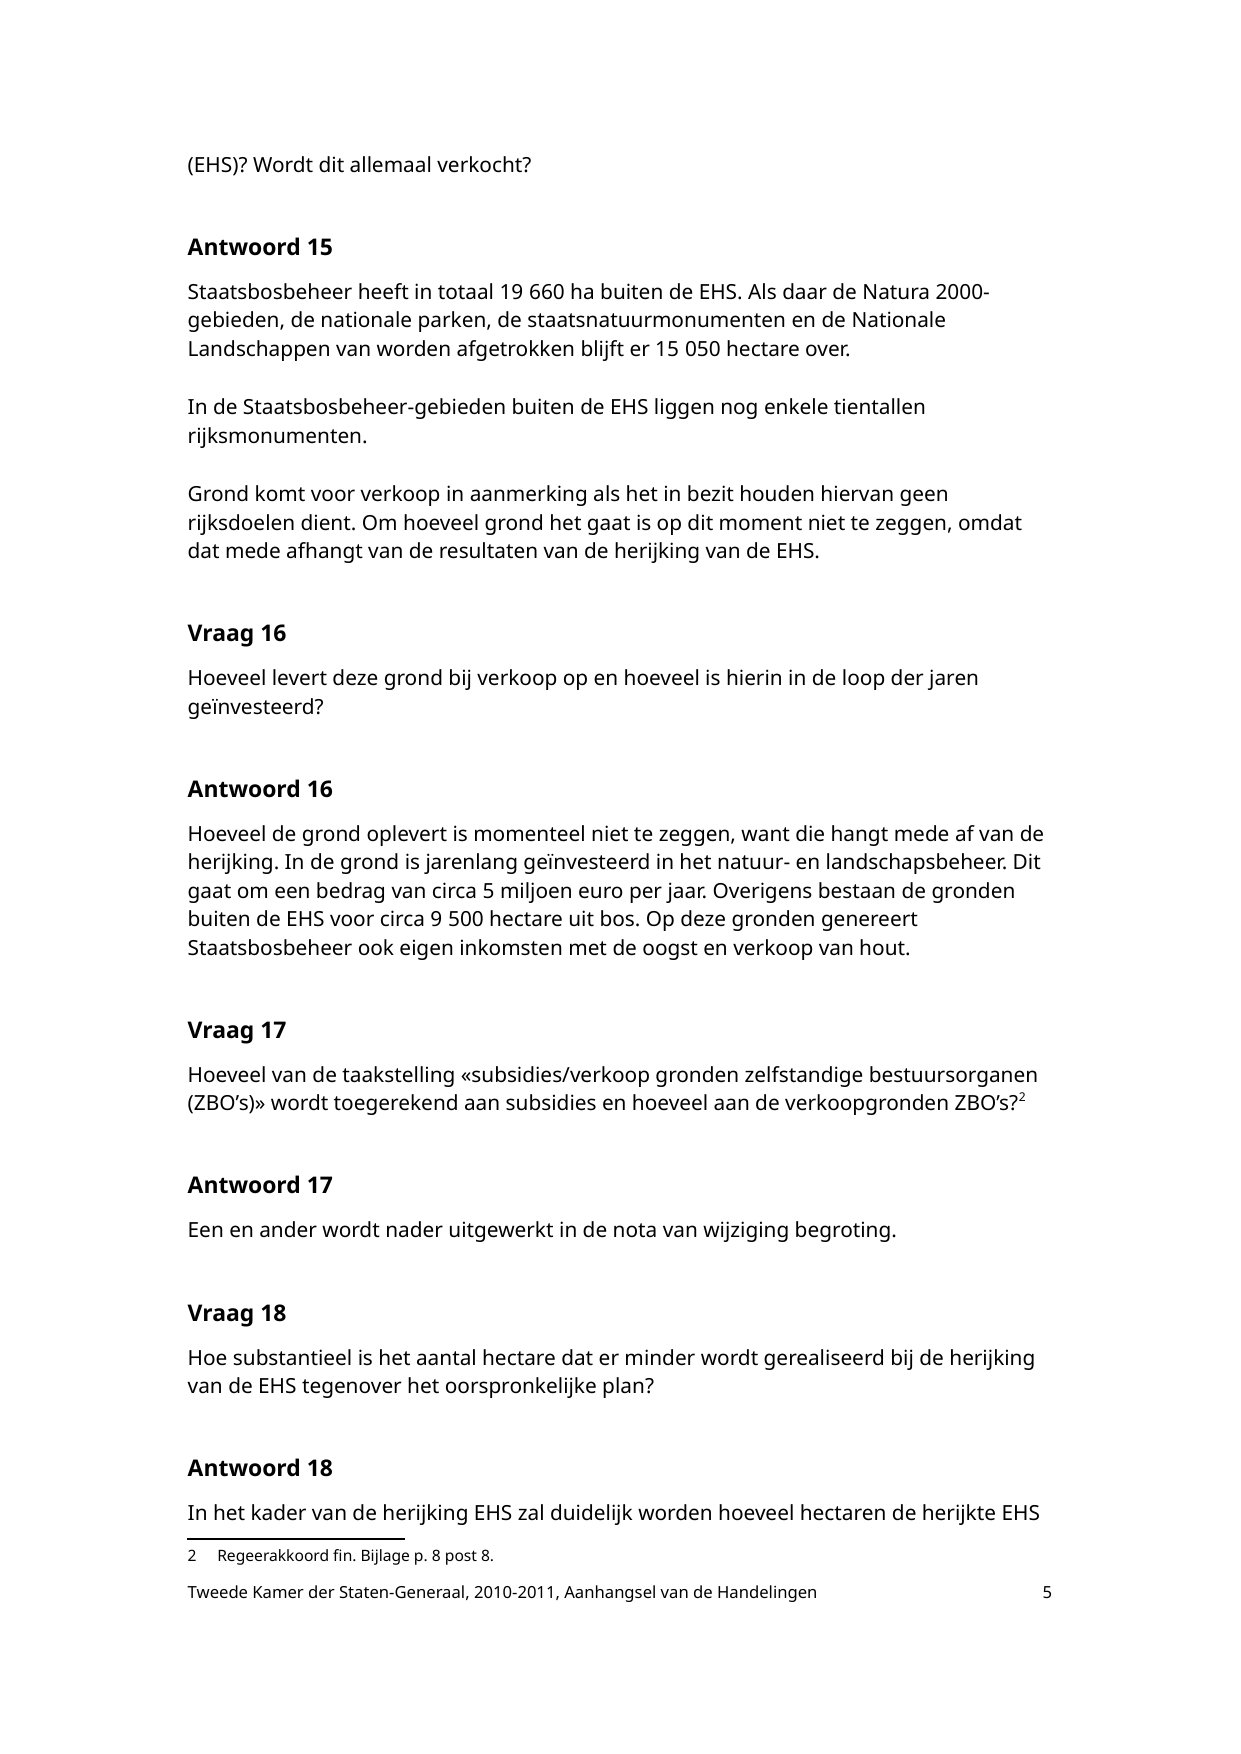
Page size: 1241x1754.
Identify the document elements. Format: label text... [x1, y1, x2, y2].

text Hoeveel de grond oplevert is momenteel niet te zeggen, want die hangt mede af van de herijking. In de grond is jarenlang geïnvesteerd in het natuur- en landschapsbeheer. Dit gaat om een bedrag van circa 5 miljoen euro per jaar. Overigens bestaan de gronden buiten de EHS voor circa 9 500 hectare uit bos. Op deze gronden genereert Staatsbosbeheer ook eigen inkomsten met de oogst en verkoop van hout. [187, 819, 1053, 961]
subtitle Vraag 16 [187, 617, 1053, 648]
subtitle Antwoord 17 [187, 1169, 1053, 1201]
text Een en ander wordt nader uitgewerkt in de nota van wijziging begroting. [187, 1216, 1053, 1244]
text Hoe substantieel is het aantal hectare dat er minder wordt gerealiseerd bij de herijking van de EHS tegenover het oorspronkelijke plan? [187, 1343, 1053, 1400]
text In het kader van de herijking EHS zal duidelijk worden hoeveel hectaren de herijkte EHS [187, 1498, 1053, 1527]
subtitle Antwoord 18 [187, 1452, 1053, 1483]
text Staatsbosbeheer heeft in totaal 19 660 ha buiten de EHS. Als daar de Natura 2000-gebieden, de nationale parken, de staatsnatuurmonumenten en de Nationale Landschappen van worden afgetrokken blijft er 15 050 hectare over. [187, 277, 1053, 362]
text Regeerakkoord fin. Bijlage p. 8 post 8. [187, 1538, 1053, 1566]
subtitle Antwoord 15 [187, 231, 1053, 262]
text Hoeveel levert deze grond bij verkoop op en hoeveel is hierin in de loop der jaren geïnvesteerd? [187, 663, 1053, 720]
subtitle Vraag 17 [187, 1014, 1053, 1045]
text In de Staatsbosbeheer-gebieden buiten de EHS liggen nog enkele tientallen rijksmonumenten. [187, 392, 1053, 449]
text (EHS)? Wordt dit allemaal verkocht? [187, 150, 1053, 178]
subtitle Vraag 18 [187, 1297, 1053, 1328]
text Grond komt voor verkoop in aanmerking als het in bezit houden hiervan geen rijksdoelen dient. Om hoeveel grond het gaat is op dit moment niet te zeggen, omdat dat mede afhangt van de resultaten van de herijking van de EHS. [187, 479, 1053, 565]
subtitle Antwoord 16 [187, 773, 1053, 804]
text Hoeveel van de taakstelling «subsidies/verkoop gronden zelfstandige bestuursorganen (ZBO’s)» wordt toegerekend aan subsidies en hoeveel aan de verkoopgronden ZBO’s? [187, 1060, 1053, 1117]
